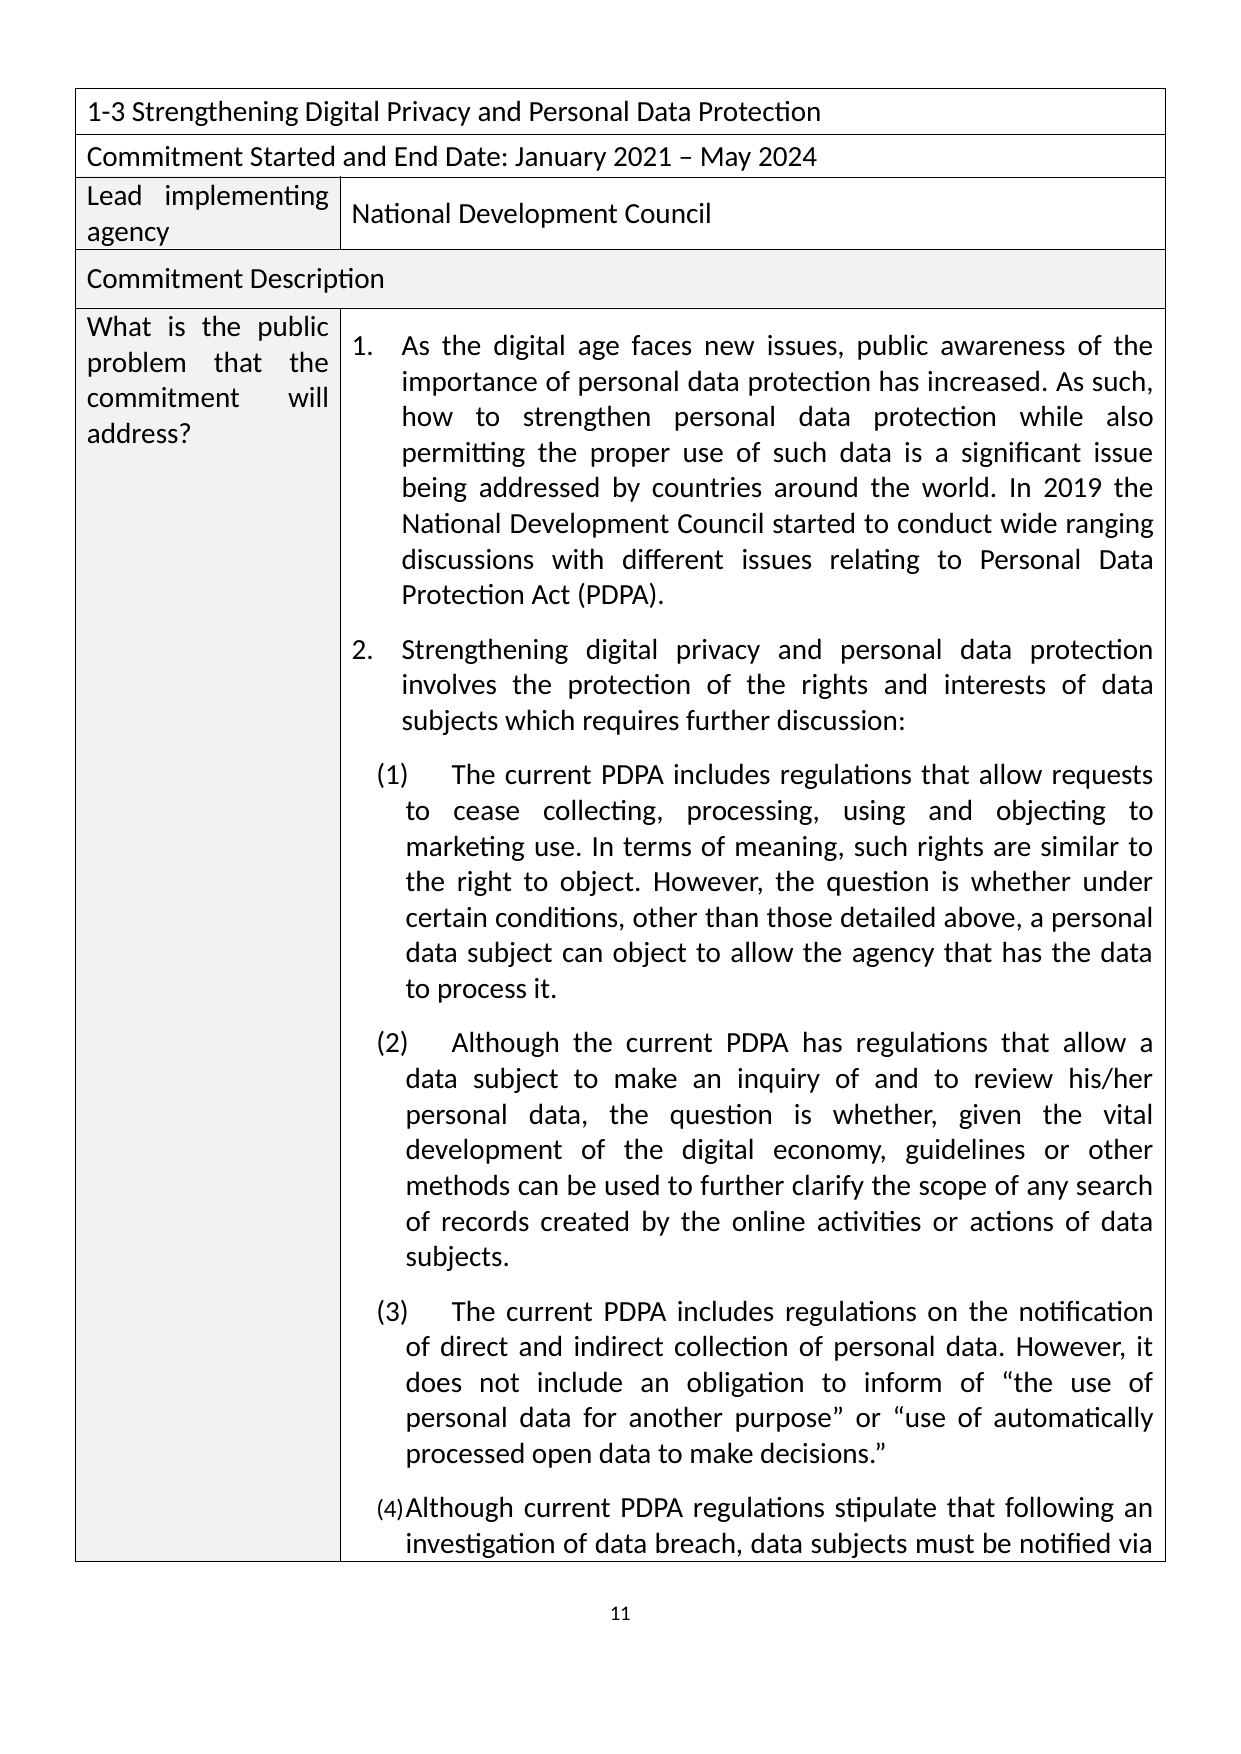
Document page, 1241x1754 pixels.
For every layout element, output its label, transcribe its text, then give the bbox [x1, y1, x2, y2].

table_cell National Development Council [341, 178, 1165, 248]
table_cell Commitment Description [76, 250, 1165, 307]
table_cell Commitment Started and End Date: January 2021 – May 2024 [76, 135, 1165, 176]
table_cell Lead implementing agency [76, 178, 340, 248]
table_header 1-3 Strengthening Digital Privacy and Personal Data Protection [76, 89, 1165, 134]
table_cell What is the public problem that the commitment will address? [76, 309, 340, 1561]
table_cell As the digital age faces new issues, public awareness of the importance of personal data protection has increased. As such, how to strengthen personal data protection while also permitting the proper use of such data is a significant issue being addressed by countries around the world. In 2019 the National Development Council started to conduct wide ranging discussions with different issues relating to Personal Data Protection Act (PDPA). Strengthening digital privacy and personal data protection involves the protection of the rights and interests of data subjects which requires further discussion: The current PDPA includes regulations that allow requests to cease collecting, processing, using and objecting to marketing use. In terms of meaning, such rights are similar to the right to object. However, the question is whether under certain conditions, other than those detailed above, a personal data subject can object to allow the agency that has the data to process it. Although the current PDPA has regulations that allow a data subject to make an inquiry of and to review his/her personal data, the question is whether, given the vital development of the digital economy, guidelines or other methods can be used to further clarify the scope of any search of records created by the online activities or actions of data subjects. The current PDPA includes regulations on the notification of direct and indirect collection of personal data. However, it does not include an obligation to inform of “the use of personal data for another purpose” or “use of automatically processed open data to make decisions.” Although current PDPA regulations stipulate that following an investigation of data breach, data subjects must be notified via [341, 309, 1165, 1561]
